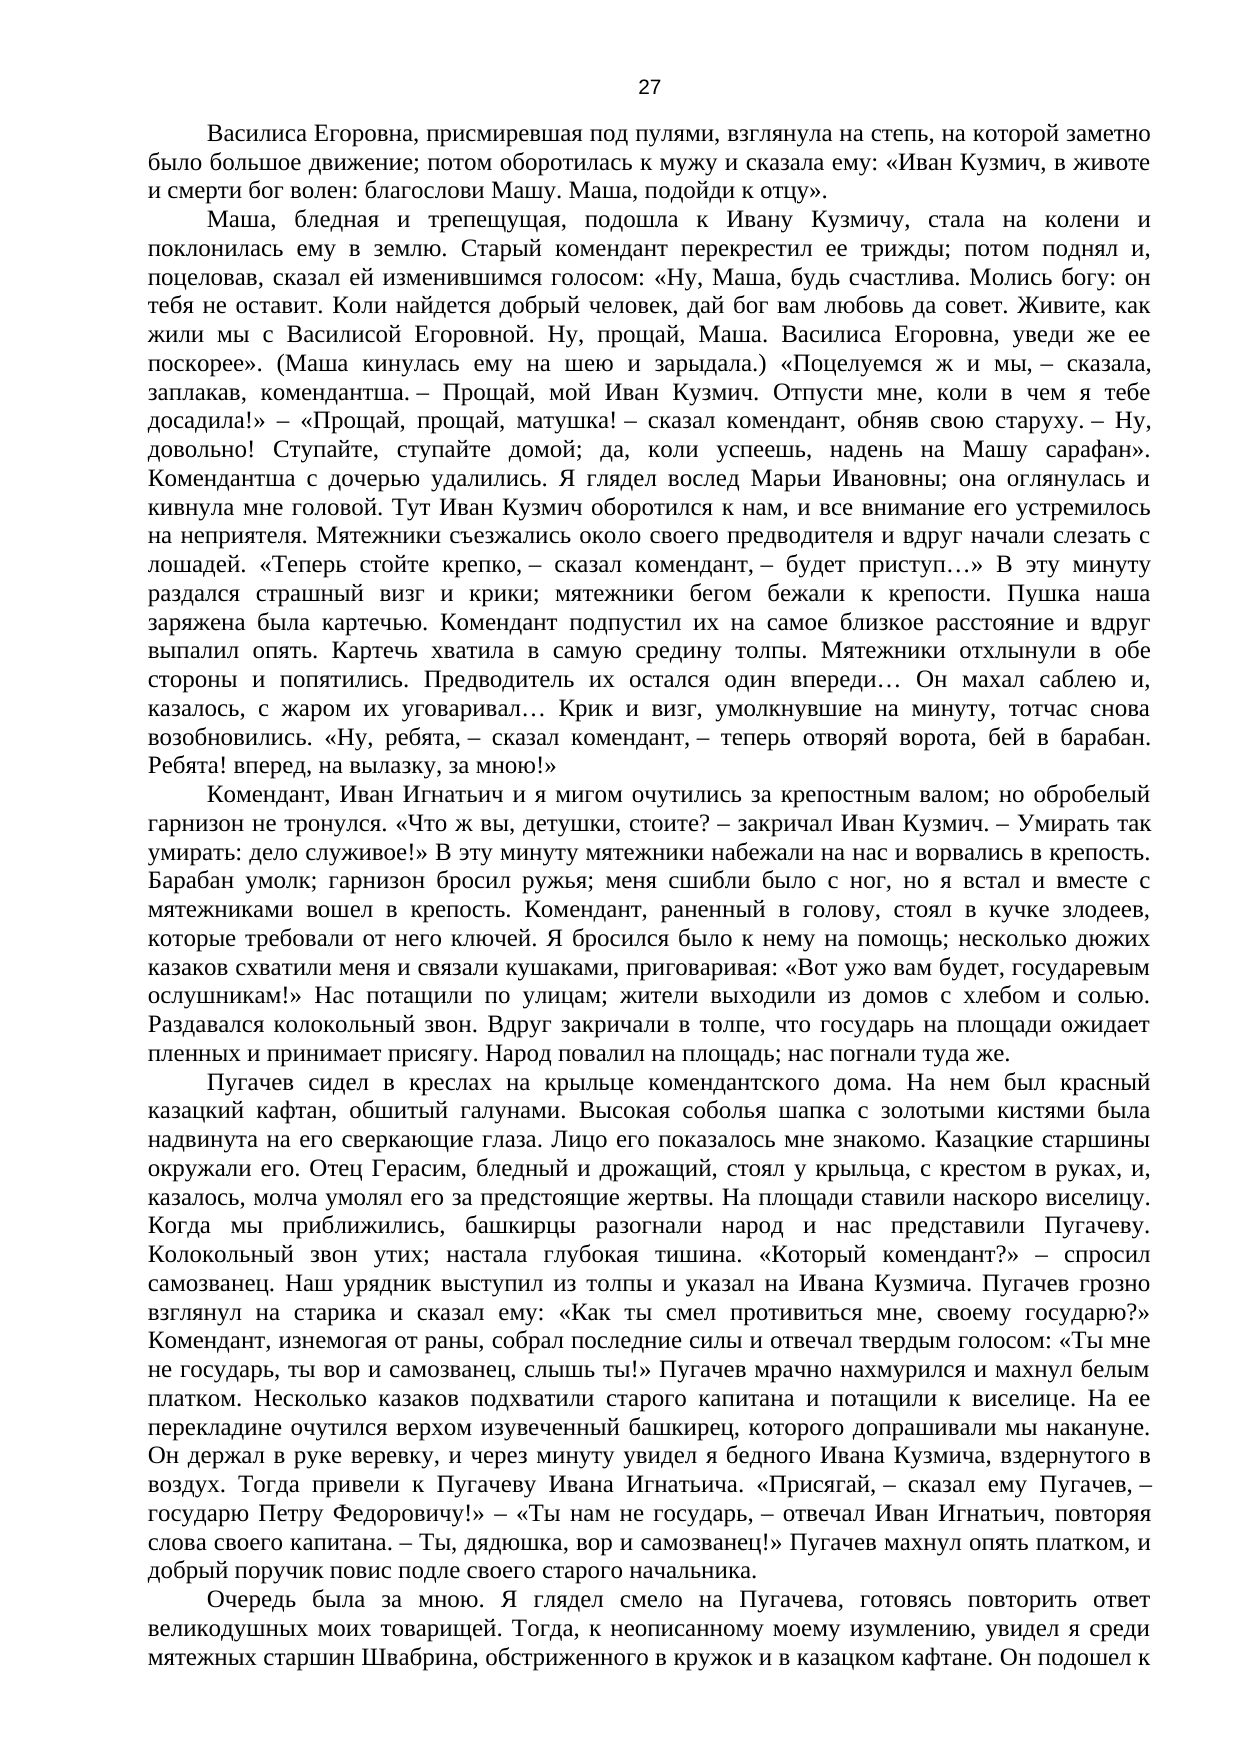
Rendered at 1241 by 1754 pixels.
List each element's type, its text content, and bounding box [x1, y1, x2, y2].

text Пугачев сидел в креслах на крыльце комендантского дома. На нем был красный казацкий кафтан, обшитый галунами. Высокая соболья шапка с золотыми кистями была надвинута на его сверкающие глаза. Лицо его показалось мне знакомо. Казацкие старшины окружали его. Отец Герасим, бледный и дрожащий, стоял у крыльца, с крестом в руках, и, казалось, молча умолял его за предстоящие жертвы. На площади ставили наскоро виселицу. Когда мы приближились, башкирцы разогнали народ и нас представили Пугачеву. Колокольный звон утих; настала глубокая тишина. «Который комендант?» – спросил самозванец. Наш урядник выступил из толпы и указал на Ивана Кузмича. Пугачев грозно взглянул на старика и сказал ему: «Как ты смел противиться мне, своему государю?» Комендант, изнемогая от раны, собрал последние силы и отвечал твердым голосом: «Ты мне не государь, ты вор и самозванец, слышь ты!» Пугачев мрачно нахмурился и махнул белым платком. Несколько казаков подхватили старого капитана и потащили к виселице. На ее перекладине очутился верхом изувеченный башкирец, которого допрашивали мы накануне. Он держал в руке веревку, и через минуту увидел я бедного Ивана Кузмича, вздернутого в воздух. Тогда привели к Пугачеву Ивана Игнатьича. «Присягай, – сказал ему Пугачев, – государю Петру Федоровичу!» – «Ты нам не государь, – отвечал Иван Игнатьич, повторяя слова своего капитана. – Ты, дядюшка, вор и самозванец!» Пугачев махнул опять платком, и добрый поручик повис подле своего старого начальника. [148, 1067, 1152, 1584]
text Василиса Егоровна, присмиревшая под пулями, взглянула на степь, на которой заметно было большое движение; потом оборотилась к мужу и сказала ему: «Иван Кузмич, в животе и смерти бог волен: благослови Машу. Маша, подойди к отцу». [148, 118, 1152, 204]
text Маша, бледная и трепещущая, подошла к Ивану Кузмичу, стала на колени и поклонилась ему в землю. Старый комендант перекрестил ее трижды; потом поднял и, поцеловав, сказал ей изменившимся голосом: «Ну, Маша, будь счастлива. Молись богу: он тебя не оставит. Коли найдется добрый человек, дай бог вам любовь да совет. Живите, как жили мы с Василисой Егоровной. Ну, прощай, Маша. Василиса Егоровна, уведи же ее поскорее». (Маша кинулась ему на шею и зарыдала.) «Поцелуемся ж и мы, – сказала, заплакав, комендантша. – Прощай, мой Иван Кузмич. Отпусти мне, коли в чем я тебе досадила!» – «Прощай, прощай, матушка! – сказал комендант, обняв свою старуху. – Ну, довольно! Ступайте, ступайте домой; да, коли успеешь, надень на Машу сарафан». Комендантша с дочерью удалились. Я глядел вослед Марьи Ивановны; она оглянулась и кивнула мне головой. Тут Иван Кузмич оборотился к нам, и все внимание его устремилось на неприятеля. Мятежники съезжались около своего предводителя и вдруг начали слезать с лошадей. «Теперь стойте крепко, – сказал комендант, – будет приступ…» В эту минуту раздался страшный визг и крики; мятежники бегом бежали к крепости. Пушка наша заряжена была картечью. Комендант подпустил их на самое близкое расстояние и вдруг выпалил опять. Картечь хватила в самую средину толпы. Мятежники отхлынули в обе стороны и попятились. Предводитель их остался один впереди… Он махал саблею и, казалось, с жаром их уговаривал… Крик и визг, умолкнувшие на минуту, тотчас снова возобновились. «Ну, ребята, – сказал комендант, – теперь отворяй ворота, бей в барабан. Ребята! вперед, на вылазку, за мною!» [148, 204, 1152, 779]
text Комендант, Иван Игнатьич и я мигом очутились за крепостным валом; но обробелый гарнизон не тронулся. «Что ж вы, детушки, стоите? – закричал Иван Кузмич. – Умирать так умирать: дело служивое!» В эту минуту мятежники набежали на нас и ворвались в крепость. Барабан умолк; гарнизон бросил ружья; меня сшибли было с ног, но я встал и вместе с мятежниками вошел в крепость. Комендант, раненный в голову, стоял в кучке злодеев, которые требовали от него ключей. Я бросился было к нему на помощь; несколько дюжих казаков схватили меня и связали кушаками, приговаривая: «Вот ужо вам будет, государевым ослушникам!» Нас потащили по улицам; жители выходили из домов с хлебом и солью. Раздавался колокольный звон. Вдруг закричали в толпе, что государь на площади ожидает пленных и принимает присягу. Народ повалил на площадь; нас погнали туда же. [148, 779, 1152, 1067]
text Очередь была за мною. Я глядел смело на Пугачева, готовясь повторить ответ великодушных моих товарищей. Тогда, к неописанному моему изумлению, увидел я среди мятежных старшин Швабрина, обстриженного в кружок и в казацком кафтане. Он подошел к [148, 1584, 1152, 1671]
